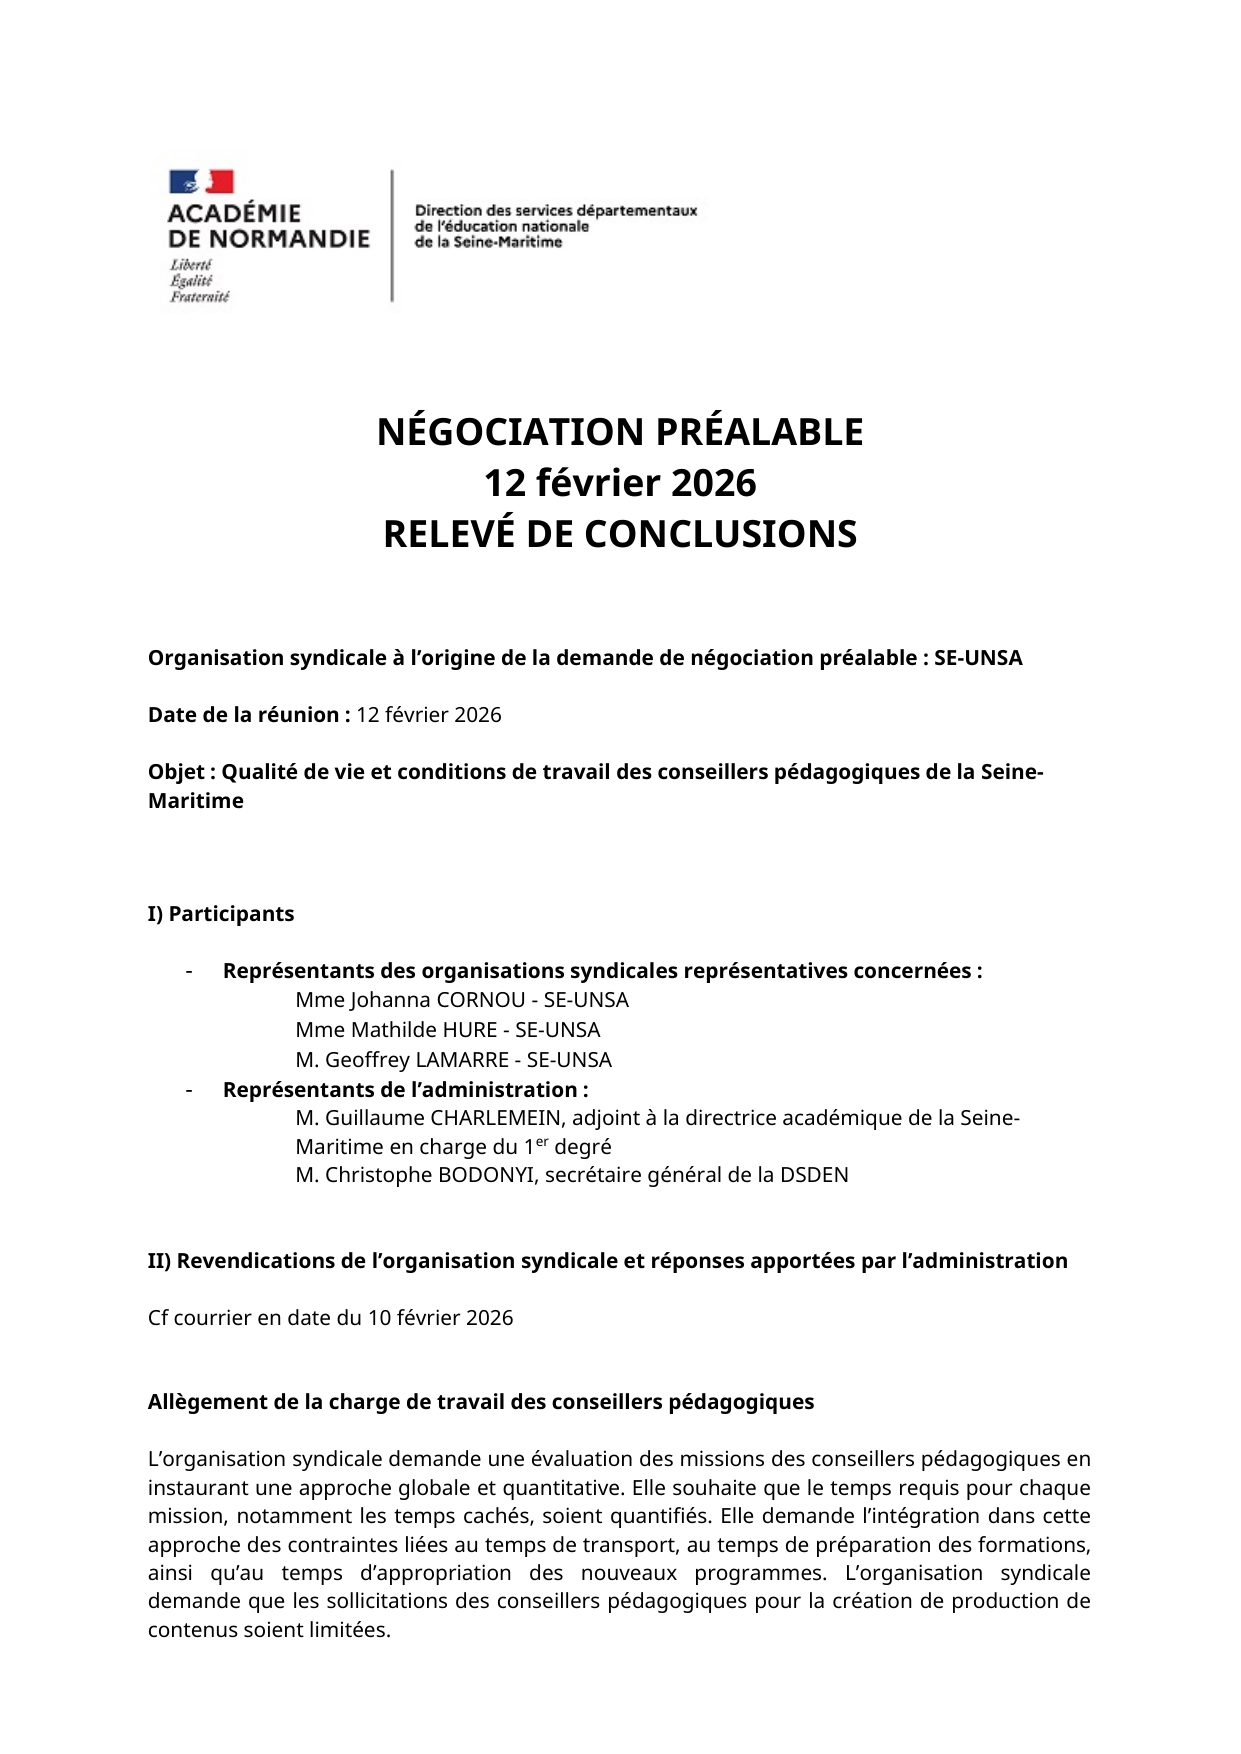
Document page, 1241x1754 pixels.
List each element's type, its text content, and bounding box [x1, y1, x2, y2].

text Date de la réunion : 12 février 2026 [148, 700, 1092, 729]
text 12 février 2026 [148, 456, 1092, 507]
text II) Revendications de l’organisation syndicale et réponses apportées par l’administration [148, 1246, 1092, 1274]
text M. Christophe BODONYI, secrétaire général de la DSDEN [295, 1160, 1092, 1189]
text M. Geoffrey LAMARRE - SE-UNSA [295, 1045, 1092, 1073]
text L’organisation syndicale demande une évaluation des missions des conseillers pédagogiques en instaurant une approche globale et quantitative. Elle souhaite que le temps requis pour chaque mission, notamment les temps cachés, soient quantifiés. Elle demande l’intégration dans cette approche des contraintes liées au temps de transport, au temps de préparation des formations, ainsi qu’au temps d’appropriation des nouveaux programmes. L’organisation syndicale demande que les sollicitations des conseillers pédagogiques pour la création de production de contenus soient limitées. [148, 1444, 1092, 1643]
list Représentants de l’administration : [185, 1075, 1092, 1103]
text NÉGOCIATION PRÉALABLE [148, 405, 1092, 456]
text I) Participants [148, 899, 1092, 928]
text Mme Johanna CORNOU - SE-UNSA [295, 985, 1092, 1013]
text Mme Mathilde HURE - SE-UNSA [295, 1015, 1092, 1043]
text Organisation syndicale à l’origine de la demande de négociation préalable : SE-UNSA [148, 643, 1092, 672]
list Représentants des organisations syndicales représentatives concernées : [185, 956, 1092, 985]
text RELEVÉ DE CONCLUSIONS [148, 507, 1092, 558]
text Cf courrier en date du 10 février 2026 [148, 1303, 1092, 1331]
text Objet : Qualité de vie et conditions de travail des conseillers pédagogiques de la Seine-Maritime [148, 757, 1092, 814]
text Allègement de la charge de travail des conseillers pédagogiques [148, 1387, 1092, 1416]
text M. Guillaume CHARLEMEIN, adjoint à la directrice académique de la Seine-Maritime en charge du 1er degré [295, 1103, 1092, 1160]
